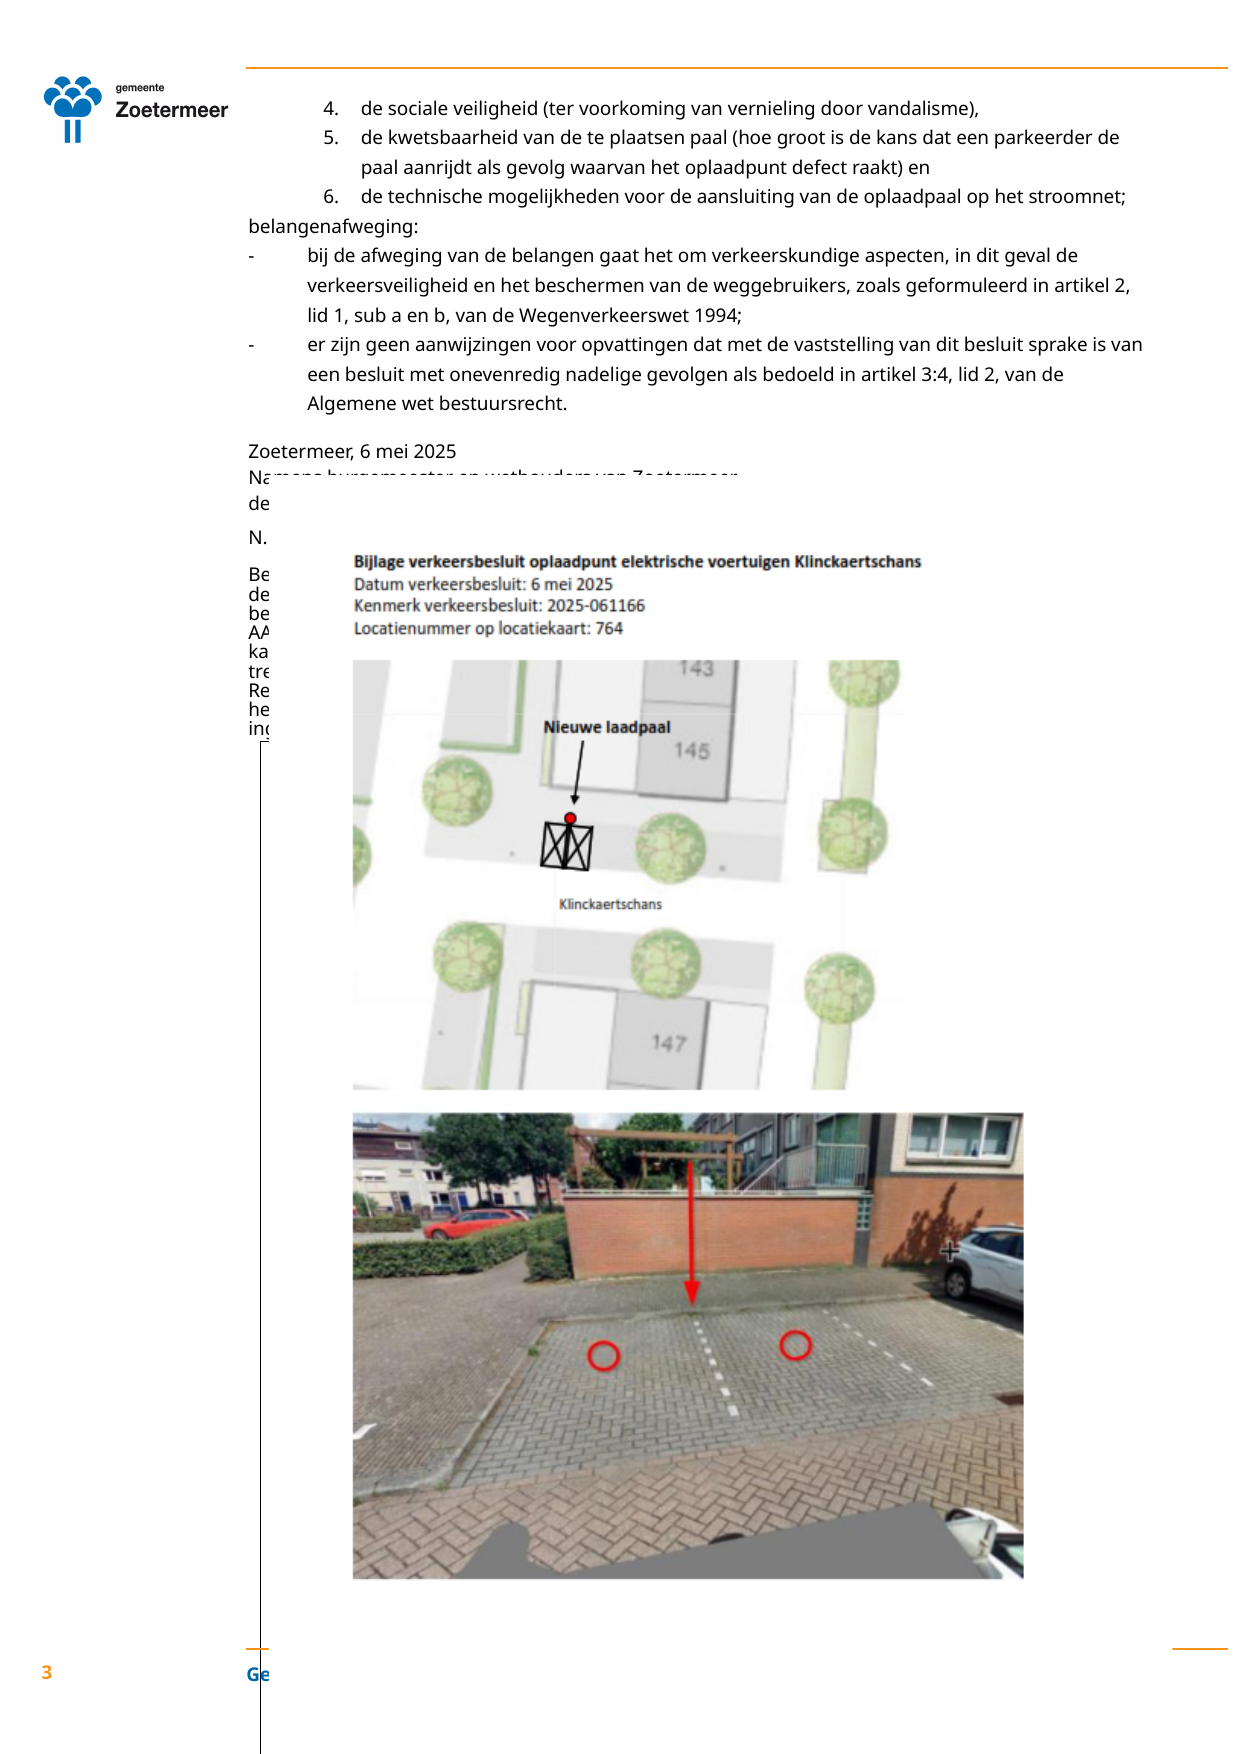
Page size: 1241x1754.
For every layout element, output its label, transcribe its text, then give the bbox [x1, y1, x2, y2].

list de technische mogelijkheden voor de aansluiting van de oplaadpaal op het stroomnet; [323, 183, 1152, 209]
list er zijn geen aanwijzingen voor opvattingen dat met de vaststelling van dit besluit sprake is van een besluit met onevenredig nadelige gevolgen als bedoeld in artikel 3:4, lid 2, van de Algemene wet bestuursrecht. [248, 331, 1152, 416]
list de kwetsbaarheid van de te plaatsen paal (hoe groot is de kans dat een parkeerder de paal aanrijdt als gevolg waarvan het oplaadpunt defect raakt) en [323, 124, 1152, 180]
text Zoetermeer, 6 mei 2025 [248, 438, 1152, 464]
picture [268, 475, 1173, 1754]
picture [41, 47, 231, 172]
text N.B. [248, 529, 268, 548]
text Namens burgemeester en wethouders van Zoetermeer, [248, 464, 1152, 490]
list de sociale veiligheid (ter voorkoming van vernieling door vandalisme), [323, 95, 1152, 121]
list bij de afweging van de belangen gaat het om verkeerskundige aspecten, in dit geval de verkeersveiligheid en het beschermen van de weggebruikers, zoals geformuleerd in artikel 2, lid 1, sub a en b, van de Wegenverkeerswet 1994; [248, 243, 1152, 328]
text belangenafweging: [248, 213, 1152, 239]
